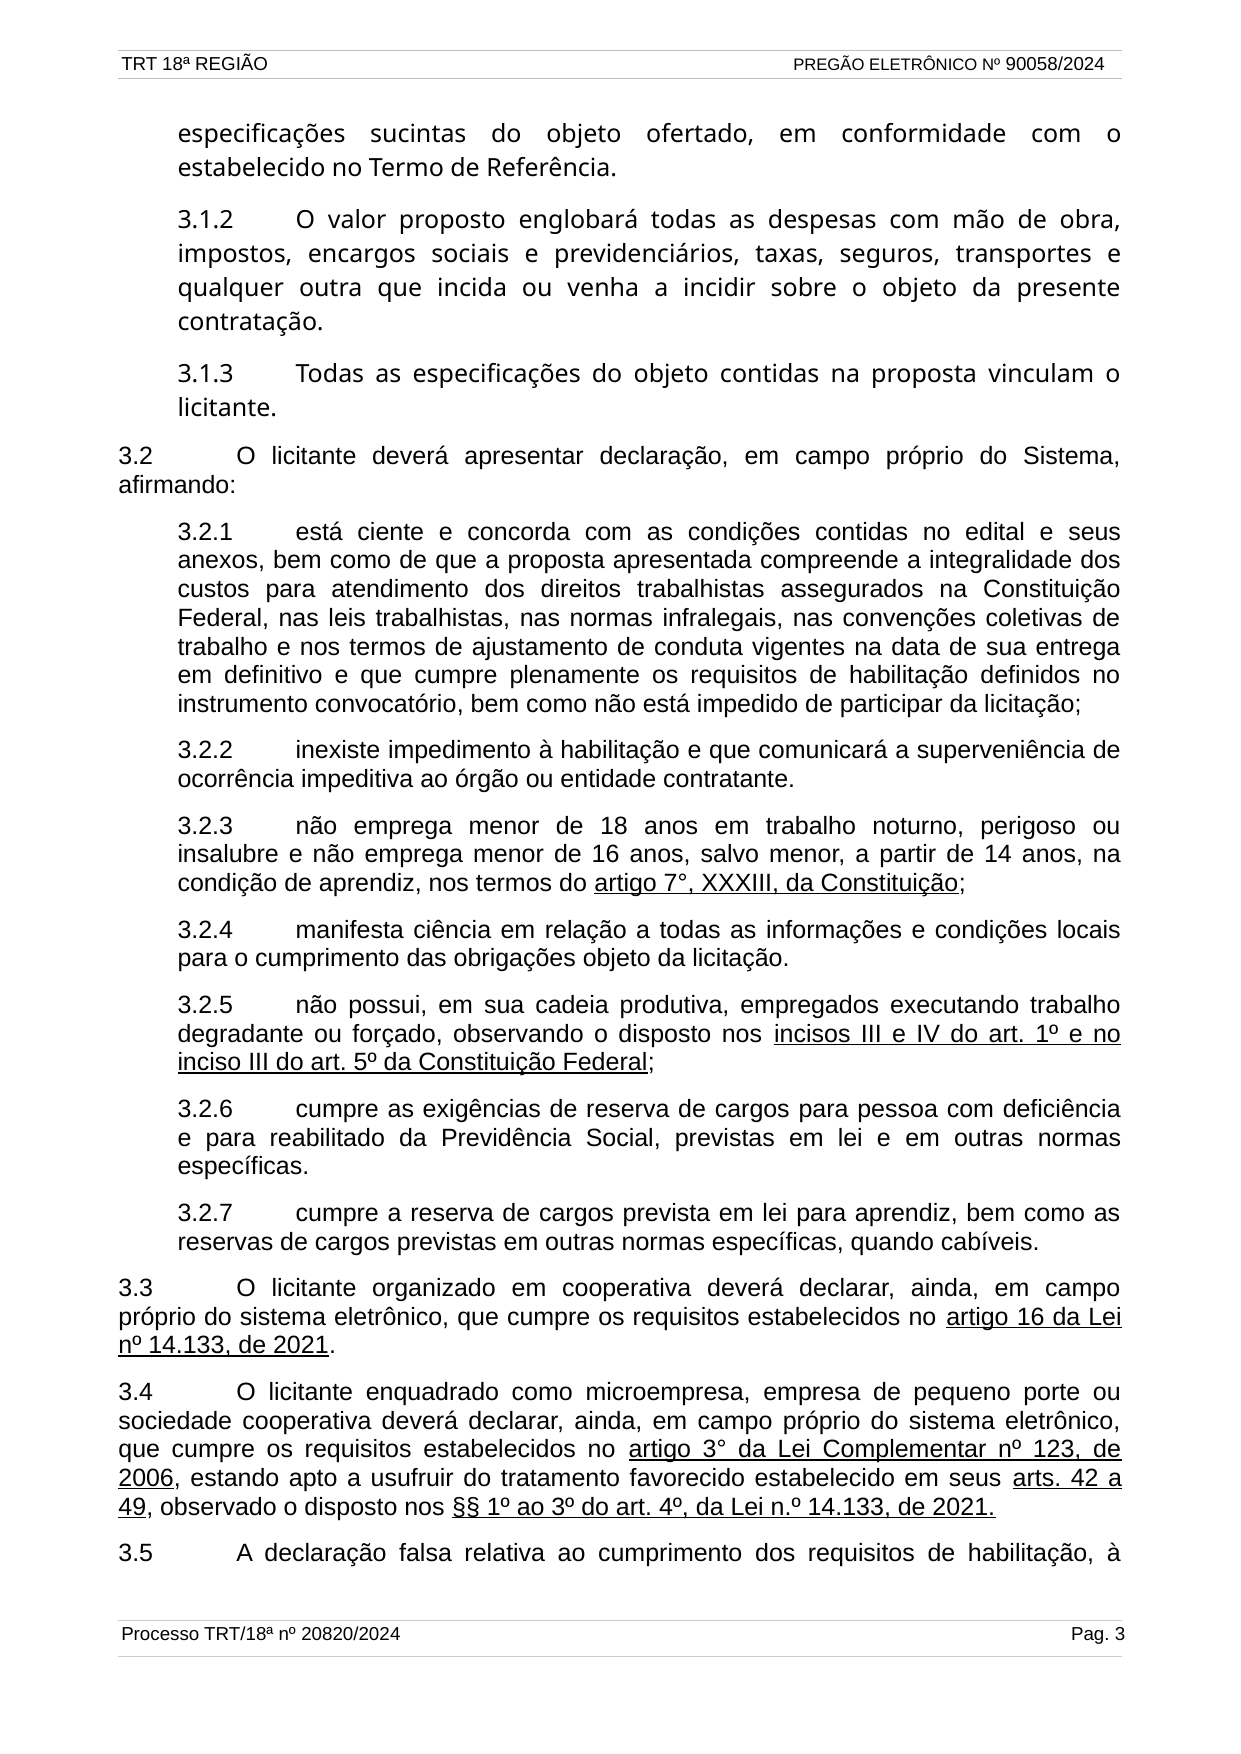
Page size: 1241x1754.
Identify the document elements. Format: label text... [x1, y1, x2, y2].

text 3.1.2 O valor proposto englobará todas as despesas com mão de obra, impostos, encargos sociais e previdenciários, taxas, seguros, transportes e qualquer outra que incida ou venha a incidir sobre o objeto da presente contratação. [177, 201, 1122, 338]
text 3.1.3 Todas as especificações do objeto contidas na proposta vinculam o licitante. [177, 355, 1122, 423]
text 3.2.4 manifesta ciência em relação a todas as informações e condições locais para o cumprimento das obrigações objeto da licitação. [177, 914, 1122, 972]
text 3.2 O licitante deverá apresentar declaração, em campo próprio do Sistema, afirmando: [118, 441, 1122, 499]
text 3.2.7 cumpre a reserva de cargos prevista em lei para aprendiz, bem como as reservas de cargos previstas em outras normas específicas, quando cabíveis. [177, 1198, 1122, 1255]
text 3.2.1 está ciente e concorda com as condições contidas no edital e seus anexos, bem como de que a proposta apresentada compreende a integralidade dos custos para atendimento dos direitos trabalhistas assegurados na Constituição Federal, nas leis trabalhistas, nas normas infralegais, nas convenções coletivas de trabalho e nos termos de ajustamento de conduta vigentes na data de sua entrega em definitivo e que cumpre plenamente os requisitos de habilitação definidos no instrumento convocatório, bem como não está impedido de participar da licitação; [177, 516, 1122, 718]
text 3.5 A declaração falsa relativa ao cumprimento dos requisitos de habilitação, à [118, 1538, 1122, 1567]
text 3.2.2 inexiste impedimento à habilitação e que comunicará a superveniência de ocorrência impeditiva ao órgão ou entidade contratante. [177, 735, 1122, 793]
text especificações sucintas do objeto ofertado, em conformidade com o estabelecido no Termo de Referência. [177, 116, 1122, 184]
text 3.3 O licitante organizado em cooperativa deverá declarar, ainda, em campo próprio do sistema eletrônico, que cumpre os requisitos estabelecidos no artigo 16 da Lei nº 14.133, de 2021. [118, 1273, 1122, 1359]
text 3.2.5 não possui, em sua cadeia produtiva, empregados executando trabalho degradante ou forçado, observando o disposto nos incisos III e IV do art. 1º e no inciso III do art. 5º da Constituição Federal; [177, 990, 1122, 1076]
text 3.2.6 cumpre as exigências de reserva de cargos para pessoa com deficiência e para reabilitado da Previdência Social, previstas em lei e em outras normas específicas. [177, 1094, 1122, 1180]
text 3.4 O licitante enquadrado como microempresa, empresa de pequeno porte ou sociedade cooperativa deverá declarar, ainda, em campo próprio do sistema eletrônico, que cumpre os requisitos estabelecidos no artigo 3° da Lei Complementar nº 123, de 2006, estando apto a usufruir do tratamento favorecido estabelecido em seus arts. 42 a 49, observado o disposto nos §§ 1º ao 3º do art. 4º, da Lei n.º 14.133, de 2021. [118, 1377, 1122, 1521]
text 3.2.3 não emprega menor de 18 anos em trabalho noturno, perigoso ou insalubre e não emprega menor de 16 anos, salvo menor, a partir de 14 anos, na condição de aprendiz, nos termos do artigo 7°, XXXIII, da Constituição; [177, 811, 1122, 897]
